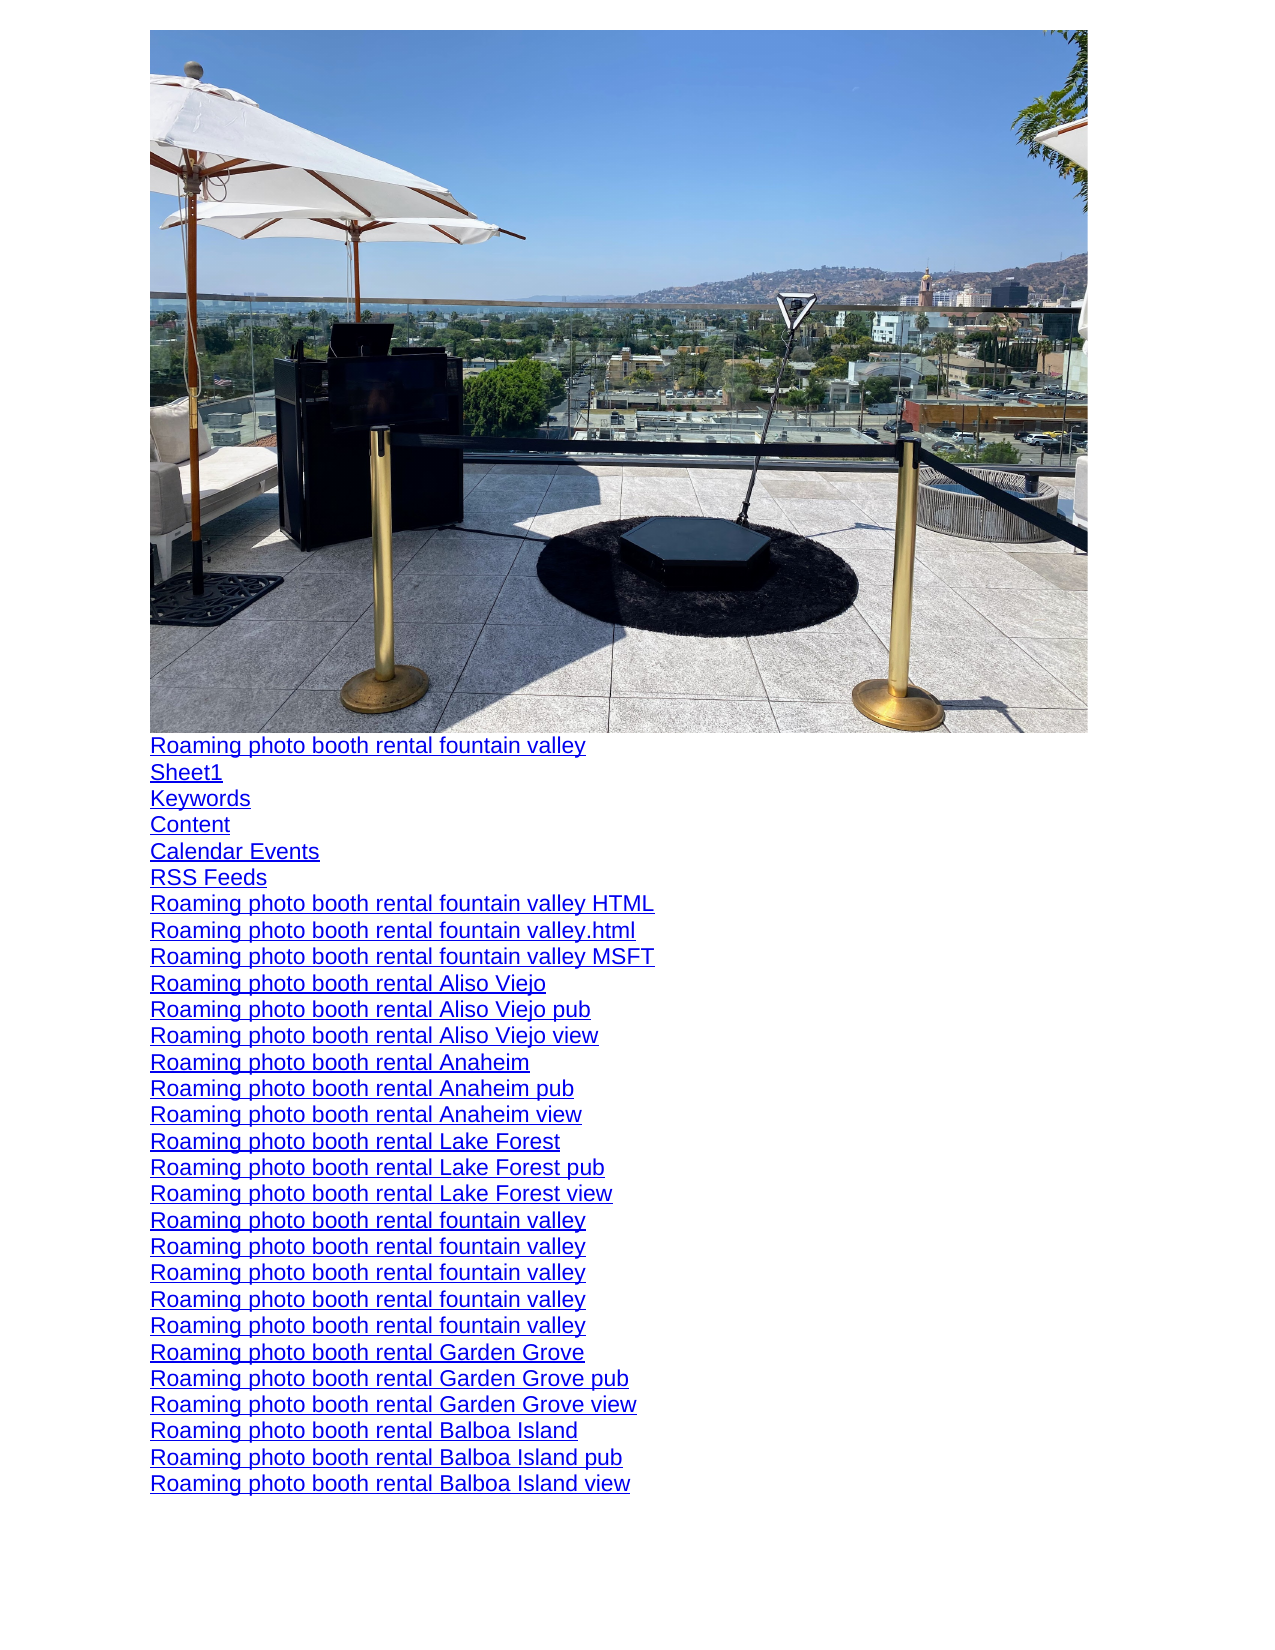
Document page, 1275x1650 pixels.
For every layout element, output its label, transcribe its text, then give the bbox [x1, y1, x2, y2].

text Roaming photo booth rental fountain valley [150, 1259, 1125, 1286]
text Roaming photo booth rental Anaheim [150, 1048, 1125, 1075]
text Roaming photo booth rental Lake Forest view [150, 1180, 1125, 1207]
text Content [150, 811, 1125, 838]
text Roaming photo booth rental fountain valley [150, 1312, 1125, 1338]
text Roaming photo booth rental Anaheim view [150, 1101, 1125, 1128]
text Calendar Events [150, 838, 1125, 864]
text RSS Feeds [150, 864, 1125, 890]
text Roaming photo booth rental fountain valley HTML [150, 890, 1125, 917]
text Roaming photo booth rental Lake Forest pub [150, 1154, 1125, 1180]
text Roaming photo booth rental Aliso Viejo [150, 969, 1125, 996]
text Roaming photo booth rental Balboa Island view [150, 1470, 1125, 1497]
text Roaming photo booth rental Aliso Viejo view [150, 1022, 1125, 1048]
text Roaming photo booth rental Anaheim pub [150, 1075, 1125, 1101]
text Roaming photo booth rental Balboa Island [150, 1417, 1125, 1444]
text Keywords [150, 785, 1125, 811]
text Roaming photo booth rental Garden Grove [150, 1338, 1125, 1365]
text Roaming photo booth rental Aliso Viejo pub [150, 996, 1125, 1022]
text Roaming photo booth rental Lake Forest [150, 1128, 1125, 1154]
text Roaming photo booth rental fountain valley MSFT [150, 943, 1125, 969]
text Roaming photo booth rental Balboa Island pub [150, 1444, 1125, 1470]
text Roaming photo booth rental fountain valley [150, 732, 1125, 759]
text Roaming photo booth rental Garden Grove pub [150, 1365, 1125, 1391]
text Sheet1 [150, 759, 1125, 785]
text Roaming photo booth rental fountain valley [150, 1233, 1125, 1259]
text Roaming photo booth rental fountain valley [150, 1207, 1125, 1233]
picture [150, 30, 1088, 733]
text Roaming photo booth rental fountain valley.html [150, 917, 1125, 943]
text Roaming photo booth rental fountain valley [150, 1286, 1125, 1312]
text Roaming photo booth rental Garden Grove view [150, 1391, 1125, 1417]
